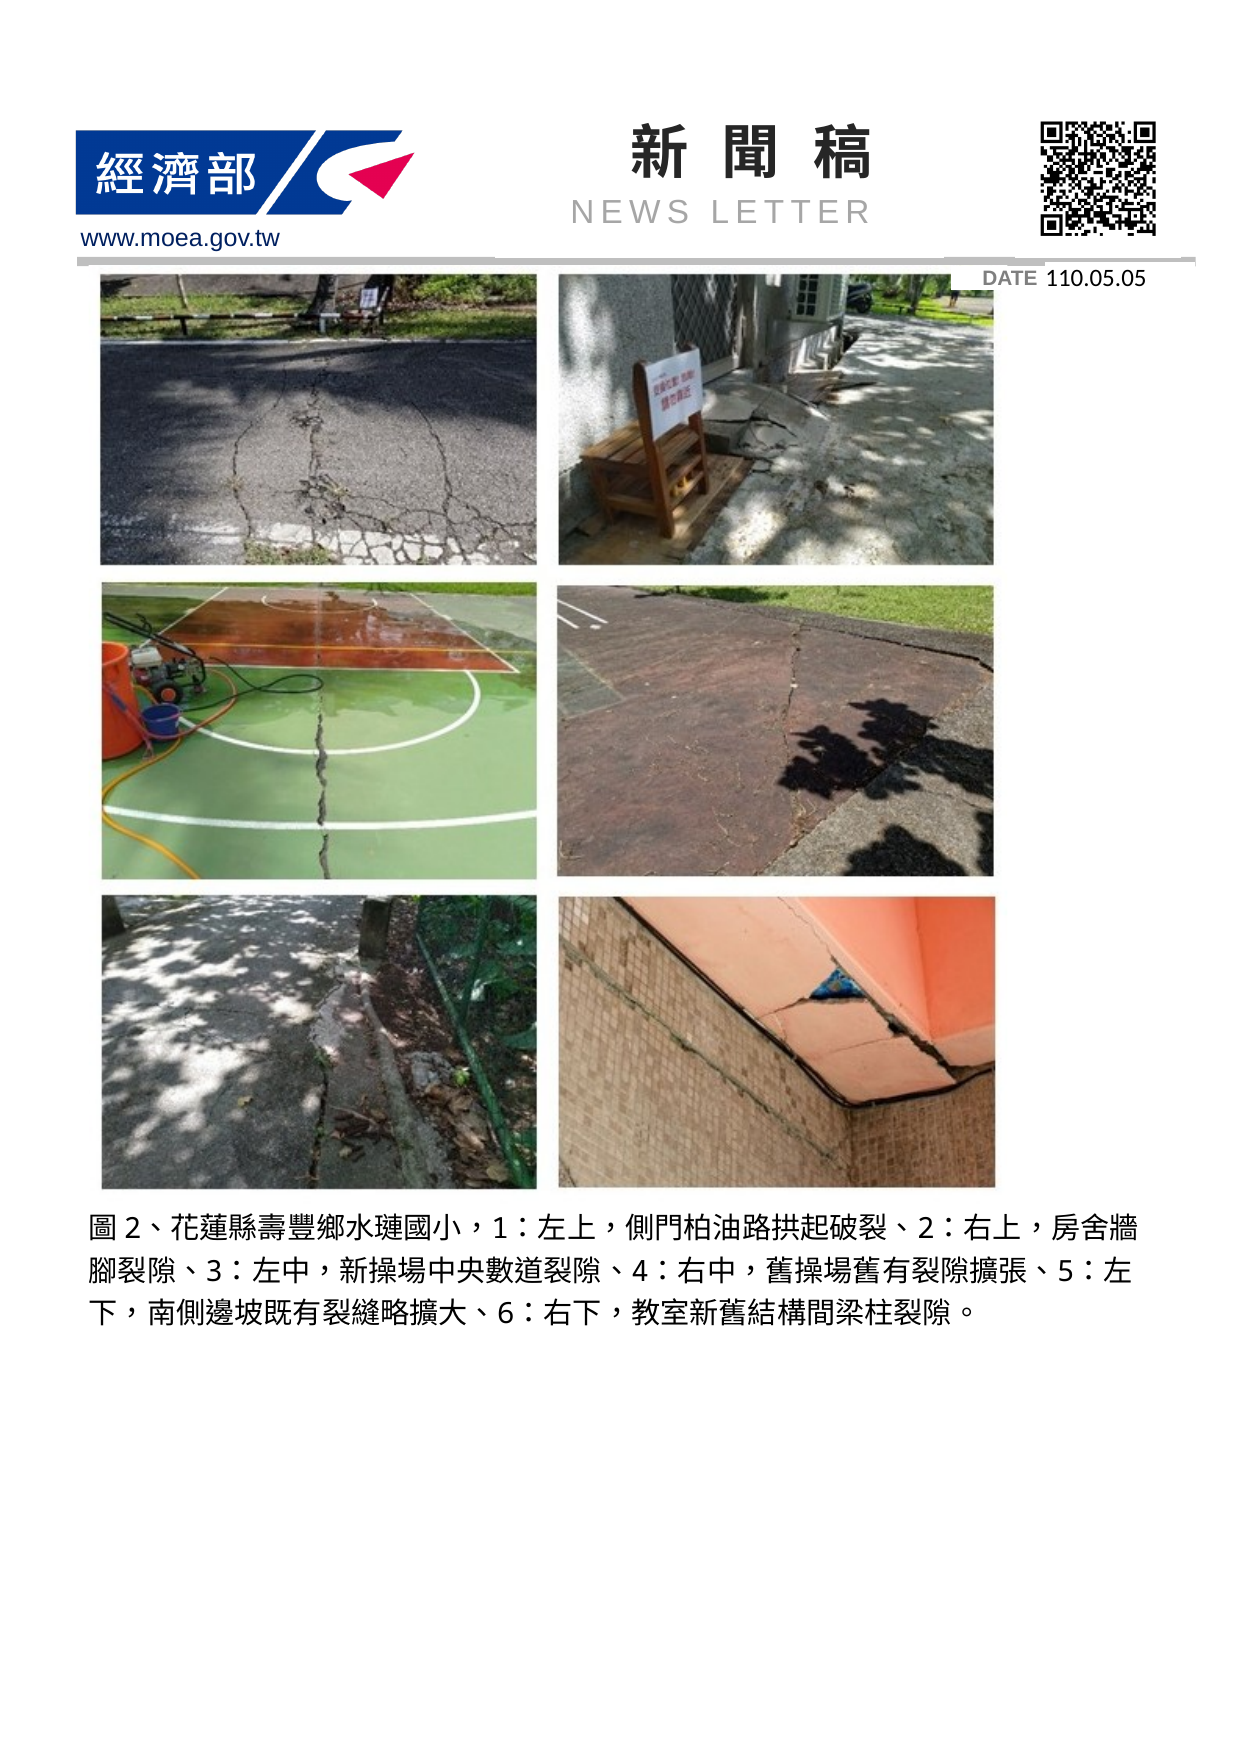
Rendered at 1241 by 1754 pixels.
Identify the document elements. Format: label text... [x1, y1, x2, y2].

text 圖2、花蓮縣壽豐鄉水璉國小，1：左上，側門柏油路拱起破裂、2：右上，房舍牆腳裂隙、3：左中，新操場中央數道裂隙、4：右中，舊操場舊有裂隙擴張、5：左下，南側邊坡既有裂縫略擴大、6：右下，教室新舊結構間梁柱裂隙。 [88, 1205, 1152, 1332]
